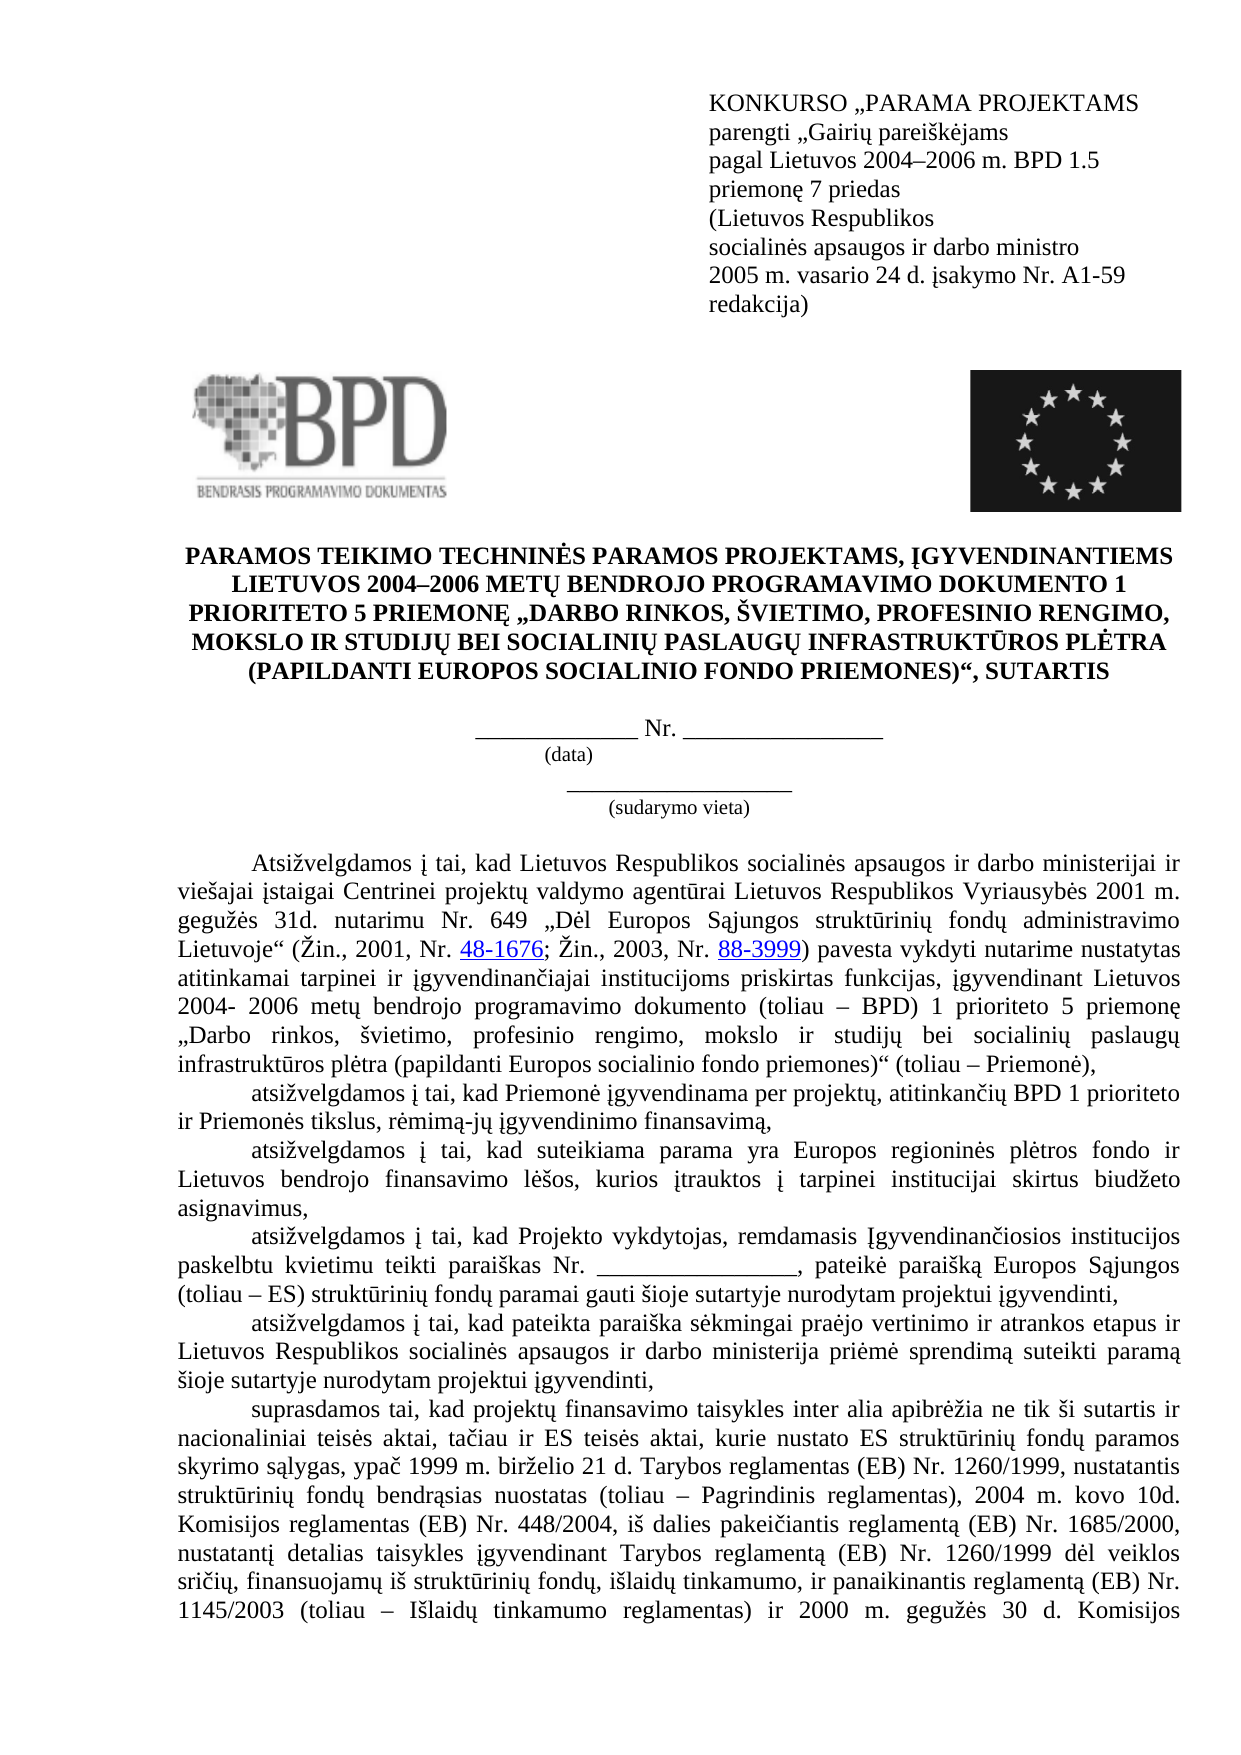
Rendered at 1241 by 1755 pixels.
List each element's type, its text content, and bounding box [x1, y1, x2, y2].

text redakcija) [177, 289, 1181, 318]
text (Lietuvos Respublikos [177, 203, 1181, 232]
text _____________ Nr. ________________ [177, 713, 1181, 742]
text suprasdamos tai, kad projektų finansavimo taisykles inter alia apibrėžia ne tik ši sutartis ir nacionaliniai teisės aktai, tačiau ir ES teisės aktai, kurie nustato ES struktūrinių fondų paramos skyrimo sąlygas, ypač 1999 m. birželio 21 d. Tarybos reglamentas (EB) Nr. 1260/1999, nustatantis struktūrinių fondų bendrąsias nuostatas (toliau – Pagrindinis reglamentas), 2004 m. kovo 10d. Komisijos reglamentas (EB) Nr. 448/2004, iš dalies pakeičiantis reglamentą (EB) Nr. 1685/2000, nustatantį detalias taisykles įgyvendinant Tarybos reglamentą (EB) Nr. 1260/1999 dėl veiklos sričių, finansuojamų iš struktūrinių fondų, išlaidų tinkamumo, ir panaikinantis reglamentą (EB) Nr. 1145/2003 (toliau – Išlaidų tinkamumo reglamentas) ir 2000 m. gegužės 30 d. Komisijos [177, 1394, 1181, 1624]
text atsižvelgdamos į tai, kad suteikiama parama yra Europos regioninės plėtros fondo ir Lietuvos bendrojo finansavimo lėšos, kurios įtrauktos į tarpinei institucijai skirtus biudžeto asignavimus, [177, 1135, 1181, 1221]
text atsižvelgdamos į tai, kad pateikta paraiška sėkmingai praėjo vertinimo ir atrankos etapus ir Lietuvos Respublikos socialinės apsaugos ir darbo ministerija priėmė sprendimą suteikti paramą šioje sutartyje nurodytam projektui įgyvendinti, [177, 1308, 1181, 1394]
text parengti „Gairių pareiškėjams [177, 117, 1181, 145]
text PARAMOS TEIKIMO TECHNINĖS PARAMOS PROJEKTAMS, ĮGYVENDINANTIEMS LIETUVOS 2004–2006 METŲ BENDROJO PROGRAMAVIMO DOKUMENTO 1 PRIORITETO 5 PRIEMONĘ „DARBO RINKOS, ŠVIETIMO, PROFESINIO RENGIMO, MOKSLO IR STUDIJŲ BEI SOCIALINIŲ PASLAUGŲ INFRASTRUKTŪROS PLĖTRA (PAPILDANTI EUROPOS SOCIALINIO FONDO PRIEMONES)“, SUTARTIS [177, 541, 1181, 684]
text atsižvelgdamos į tai, kad Projekto vykdytojas, remdamasis Įgyvendinančiosios institucijos paskelbtu kvietimu teikti paraiškas Nr. ________________, pateikė paraišką Europos Sąjungos (toliau – ES) struktūrinių fondų paramai gauti šioje sutartyje nurodytam projektui įgyvendinti, [177, 1221, 1181, 1308]
text 2005 m. vasario 24 d. įsakymo Nr. A1-59 [177, 260, 1181, 289]
text (data) [177, 742, 1181, 766]
text __________________ [177, 766, 1181, 795]
text Atsižvelgdamos į tai, kad Lietuvos Respublikos socialinės apsaugos ir darbo ministerijai ir viešajai įstaigai Centrinei projektų valdymo agentūrai Lietuvos Respublikos Vyriausybės 2001 m. gegužės 31d. nutarimu Nr. 649 „Dėl Europos Sąjungos struktūrinių fondų administravimo Lietuvoje“ (Žin., 2001, Nr. 48-1676; Žin., 2003, Nr. 88-3999) pavesta vykdyti nutarime nustatytas atitinkamai tarpinei ir įgyvendinančiajai institucijoms priskirtas funkcijas, įgyvendinant Lietuvos 2004- 2006 metų bendrojo programavimo dokumento (toliau – BPD) 1 prioriteto 5 priemonę „Darbo rinkos, švietimo, profesinio rengimo, mokslo ir studijų bei socialinių paslaugų infrastruktūros plėtra (papildanti Europos socialinio fondo priemones)“ (toliau – Priemonė), [177, 848, 1181, 1078]
text (sudarymo vieta) [177, 795, 1181, 819]
text atsižvelgdamos į tai, kad Priemonė įgyvendinama per projektų, atitinkančių BPD 1 prioriteto ir Priemonės tikslus, rėmimą-jų įgyvendinimo finansavimą, [177, 1078, 1181, 1135]
text priemonę 7 priedas [177, 174, 1181, 203]
text socialinės apsaugos ir darbo ministro [177, 232, 1181, 260]
text Konkurso „Parama projektams [709, 88, 1181, 117]
text pagal Lietuvos 2004–2006 m. BPD 1.5 [177, 145, 1181, 174]
